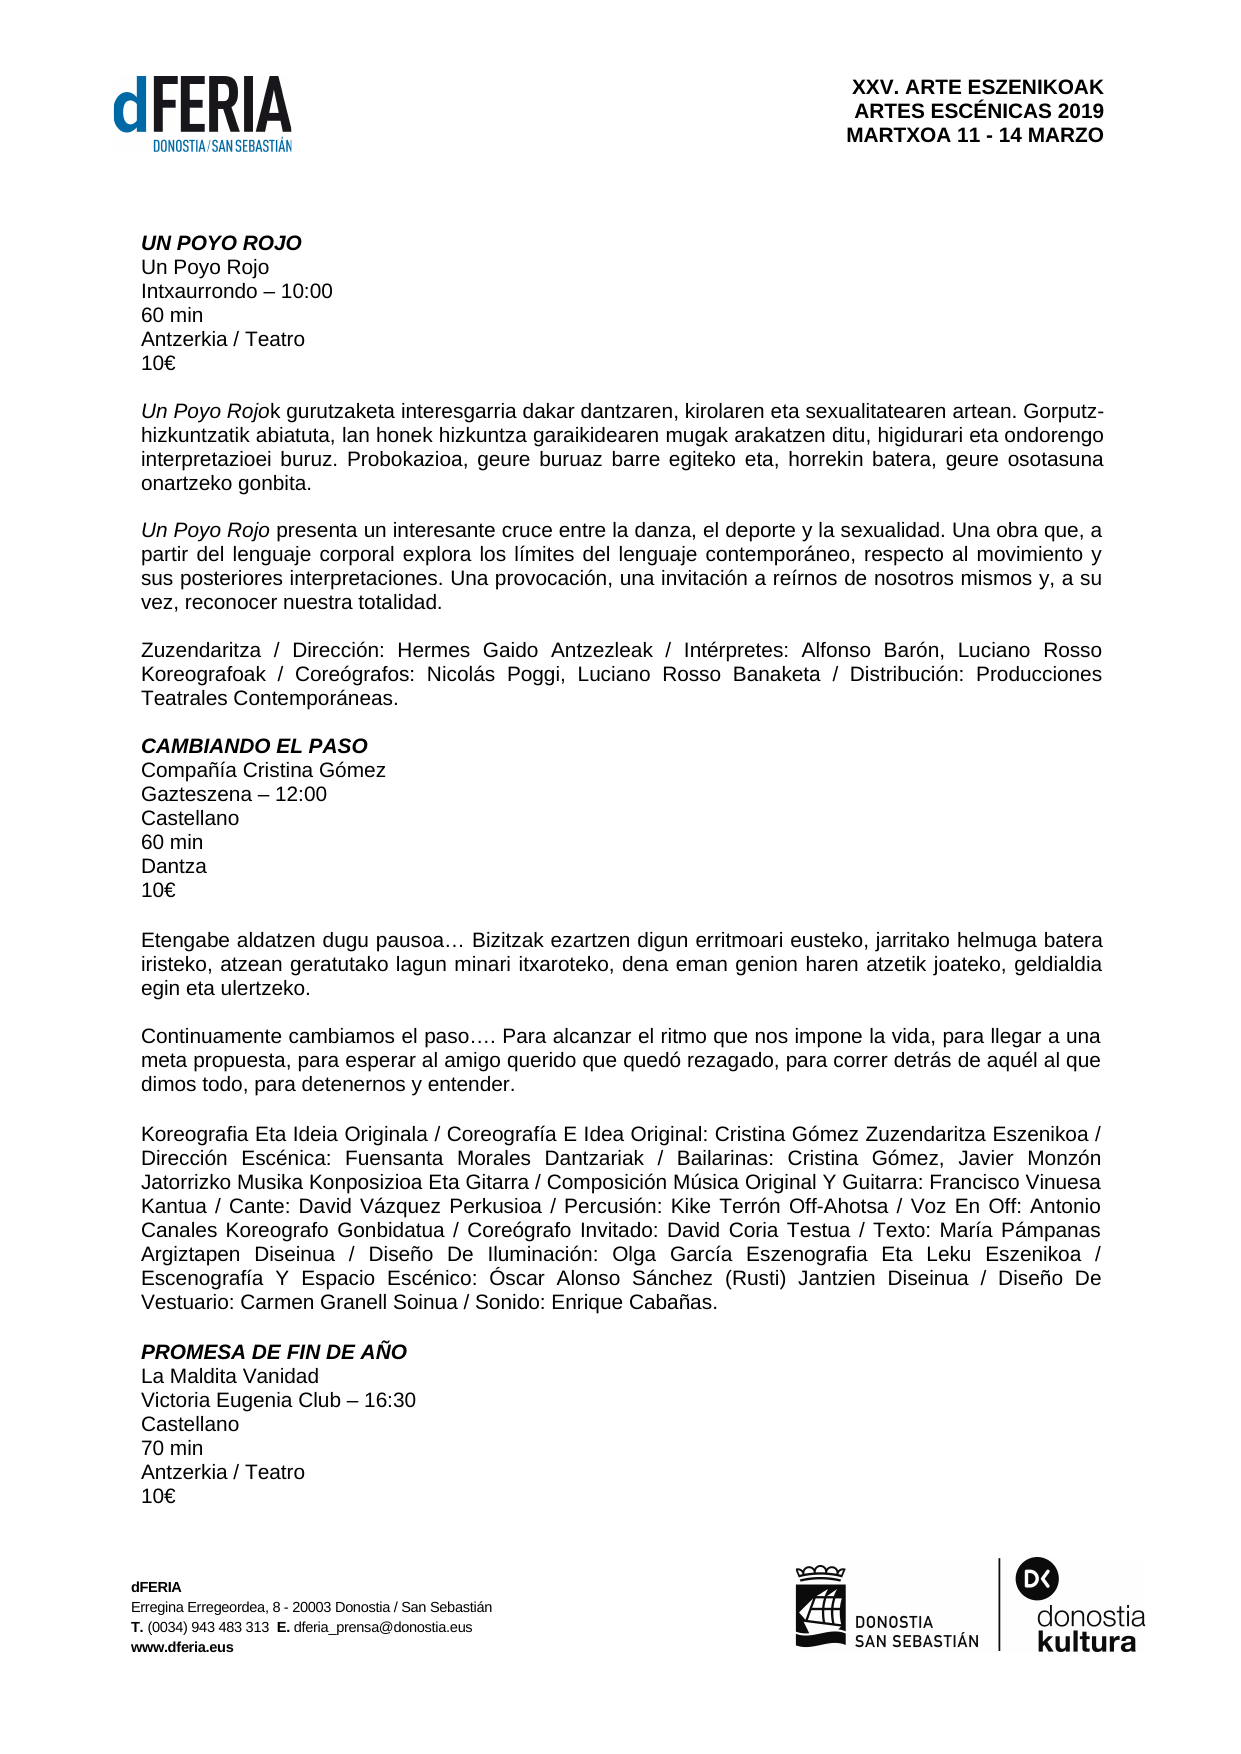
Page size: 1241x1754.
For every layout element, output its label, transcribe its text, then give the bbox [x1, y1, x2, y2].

text 10€ [141, 878, 1069, 902]
text 60 min [141, 303, 1069, 327]
text Un Poyo Rojo presenta un interesante cruce entre la danza, el deporte y la sexualidad. Una obra que, a partir del lenguaje corporal explora los límites del lenguaje contemporáneo, respecto al movimiento y sus posteriores interpretaciones. Una provocación, una invitación a reírnos de nosotros mismos y, a su vez, reconocer nuestra totalidad. [141, 518, 1104, 614]
text 10€ [141, 1484, 1069, 1508]
picture [795, 1557, 1146, 1652]
text Dantza [141, 854, 1069, 878]
text Castellano [141, 1412, 1069, 1436]
text UN POYO ROJO [141, 231, 1069, 255]
text Koreografia Eta Ideia Originala / Coreografía E Idea Original: Cristina Gómez Zuzendaritza Eszenikoa / Dirección Escénica: Fuensanta Morales Dantzariak / Bailarinas: Cristina Gómez, Javier Monzón Jatorrizko Musika Konposizioa Eta Gitarra / Composición Música Original Y Guitarra: Francisco Vinuesa Kantua / Cante: David Vázquez Perkusioa / Percusión: Kike Terrón Off-Ahotsa / Voz En Off: Antonio Canales Koreografo Gonbidatua / Coreógrafo Invitado: David Coria Testua / Texto: María Pámpanas Argiztapen Diseinua / Diseño De Iluminación: Olga García Eszenografia Eta Leku Eszenikoa / Escenografía Y Espacio Escénico: Óscar Alonso Sánchez (Rusti) Jantzien Diseinua / Diseño De Vestuario: Carmen Granell Soinua / Sonido: Enrique Cabañas. [141, 1122, 1102, 1314]
text Antzerkia / Teatro [141, 1460, 1069, 1484]
text Intxaurrondo – 10:00 [141, 279, 1069, 303]
text CAMBIANDO EL PASO [141, 734, 1069, 758]
text Continuamente cambiamos el paso…. Para alcanzar el ritmo que nos impone la vida, para llegar a una meta propuesta, para esperar al amigo querido que quedó rezagado, para correr detrás de aquél al que dimos todo, para detenernos y entender. [141, 1024, 1102, 1096]
text 60 min [141, 830, 1069, 854]
text Compañía Cristina Gómez [141, 758, 1069, 782]
text Gazteszena – 12:00 [141, 782, 1069, 806]
text Antzerkia / Teatro [141, 327, 1069, 351]
text Castellano [141, 806, 1069, 830]
text 70 min [141, 1436, 1069, 1460]
text Un Poyo Rojo [141, 255, 1069, 279]
text Un Poyo Rojok gurutzaketa interesgarria dakar dantzaren, kirolaren eta sexualitatearen artean. Gorputz-hizkuntzatik abiatuta, lan honek hizkuntza garaikidearen mugak arakatzen ditu, higidurari eta ondorengo interpretazioei buruz. Probokazioa, geure buruaz barre egiteko eta, horrekin batera, geure osotasuna onartzeko gonbita. [141, 398, 1105, 494]
text Etengabe aldatzen dugu pausoa… Bizitzak ezartzen digun erritmoari eusteko, jarritako helmuga batera iristeko, atzean geratutako lagun minari itxaroteko, dena eman genion haren atzetik joateko, geldialdia egin eta ulertzeko. [141, 928, 1104, 1000]
text PROMESA DE FIN DE AÑO [141, 1340, 1069, 1364]
text 10€ [141, 351, 1069, 374]
text La Maldita Vanidad [141, 1364, 1069, 1388]
text Zuzendaritza / Dirección: Hermes Gaido Antzezleak / Intérpretes: Alfonso Barón, Luciano Rosso Koreografoak / Coreógrafos: Nicolás Poggi, Luciano Rosso Banaketa / Distribución: Producciones Teatrales Contemporáneas. [141, 638, 1104, 710]
picture [113, 76, 292, 152]
text Victoria Eugenia Club – 16:30 [141, 1388, 1069, 1412]
